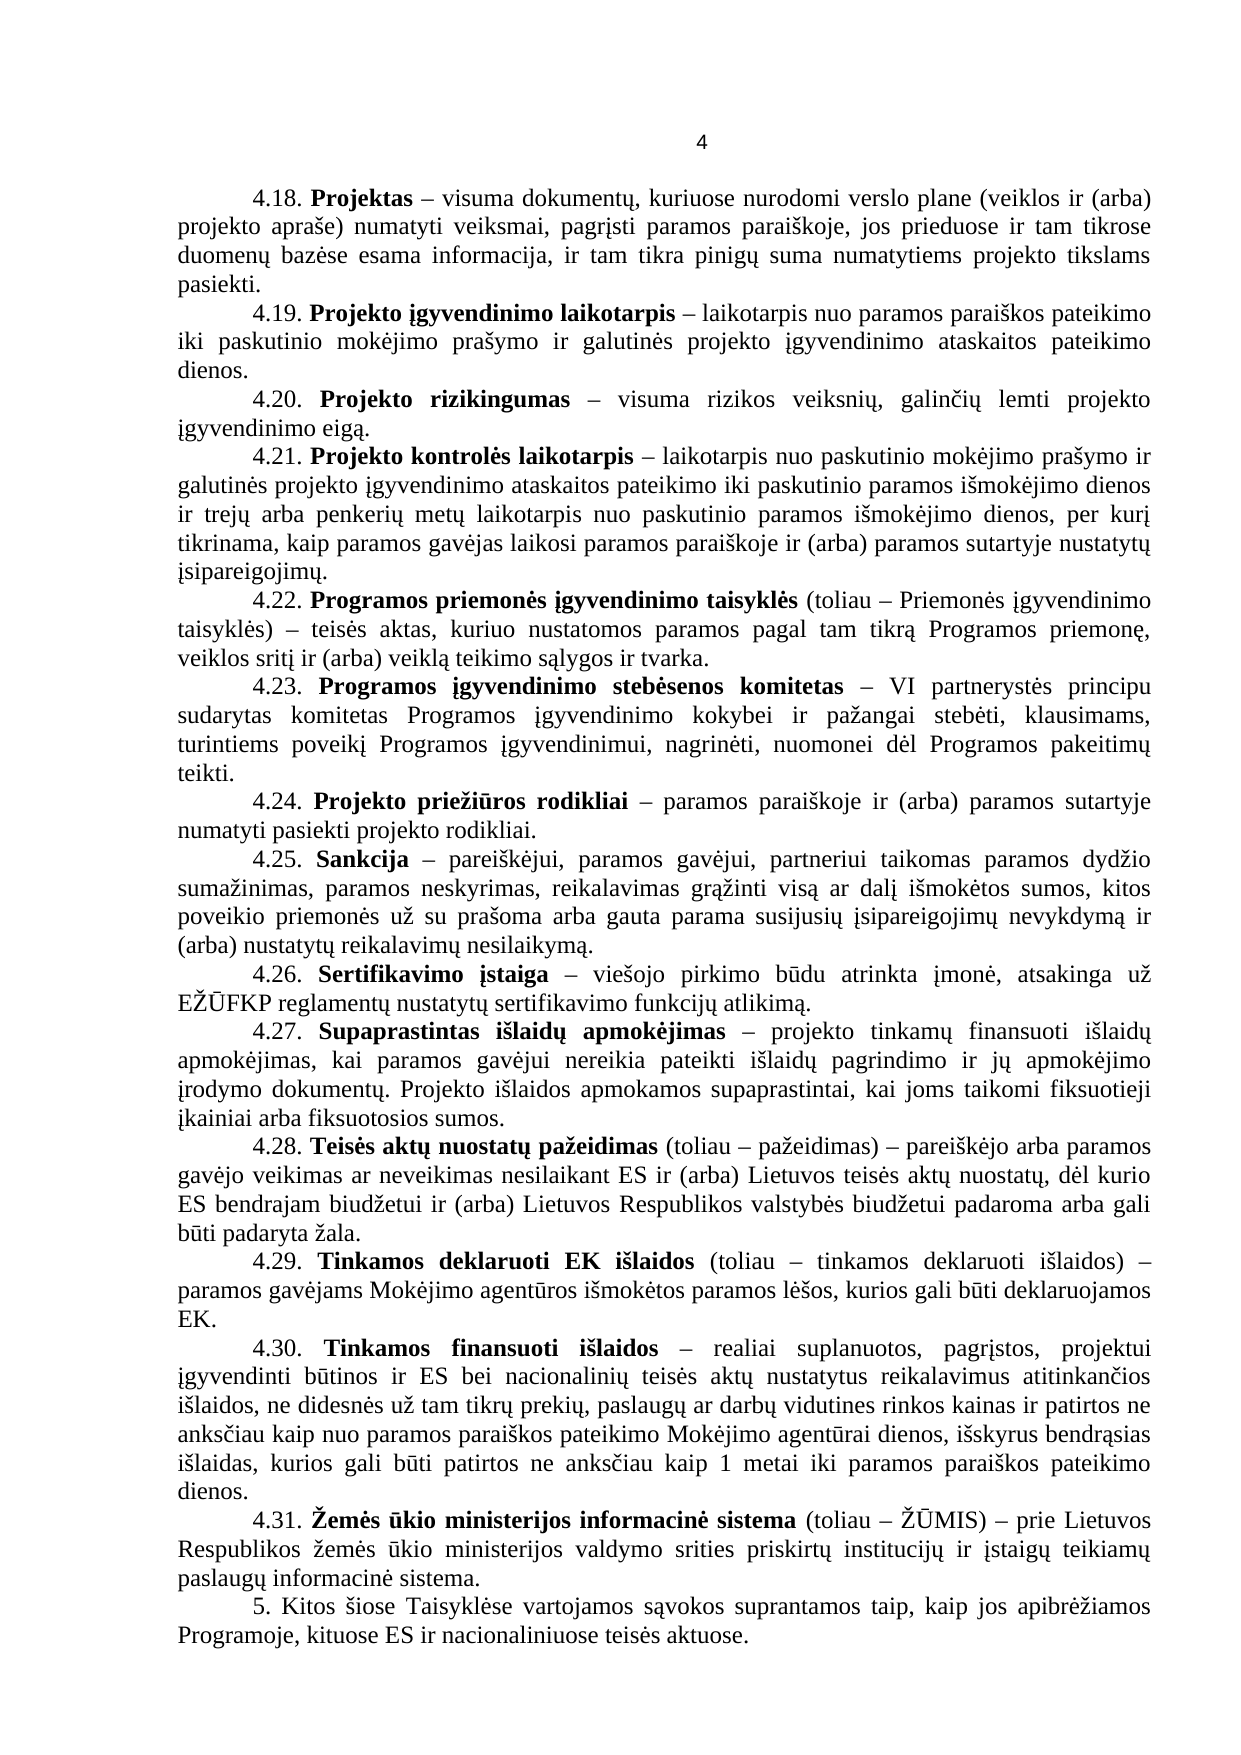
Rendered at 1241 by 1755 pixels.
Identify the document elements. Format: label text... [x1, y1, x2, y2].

text 5. Kitos šiose Taisyklėse vartojamos sąvokos suprantamos taip, kaip jos apibrėžiamos Programoje, kituose ES ir nacionaliniuose teisės aktuose. [177, 1591, 1152, 1649]
text 4.25. Sankcija – pareiškėjui, paramos gavėjui, partneriui taikomas paramos dydžio sumažinimas, paramos neskyrimas, reikalavimas grąžinti visą ar dalį išmokėtos sumos, kitos poveikio priemonės už su prašoma arba gauta parama susijusių įsipareigojimų nevykdymą ir (arba) nustatytų reikalavimų nesilaikymą. [177, 844, 1152, 959]
text 4.22. Programos priemonės įgyvendinimo taisyklės (toliau – Priemonės įgyvendinimo taisyklės) – teisės aktas, kuriuo nustatomos paramos pagal tam tikrą Programos priemonę, veiklos sritį ir (arba) veiklą teikimo sąlygos ir tvarka. [177, 585, 1152, 671]
text 4.19. Projekto įgyvendinimo laikotarpis – laikotarpis nuo paramos paraiškos pateikimo iki paskutinio mokėjimo prašymo ir galutinės projekto įgyvendinimo ataskaitos pateikimo dienos. [177, 298, 1152, 384]
text 4.27. Supaprastintas išlaidų apmokėjimas – projekto tinkamų finansuoti išlaidų apmokėjimas, kai paramos gavėjui nereikia pateikti išlaidų pagrindimo ir jų apmokėjimo įrodymo dokumentų. Projekto išlaidos apmokamos supaprastintai, kai joms taikomi fiksuotieji įkainiai arba fiksuotosios sumos. [177, 1016, 1152, 1131]
text 4.26. Sertifikavimo įstaiga – viešojo pirkimo būdu atrinkta įmonė, atsakinga už EŽŪFKP reglamentų nustatytų sertifikavimo funkcijų atlikimą. [177, 959, 1152, 1016]
text 4.23. Programos įgyvendinimo stebėsenos komitetas – VI partnerystės principu sudarytas komitetas Programos įgyvendinimo kokybei ir pažangai stebėti, klausimams, turintiems poveikį Programos įgyvendinimui, nagrinėti, nuomonei dėl Programos pakeitimų teikti. [177, 671, 1152, 786]
text 4.29. Tinkamos deklaruoti EK išlaidos (toliau – tinkamos deklaruoti išlaidos) – paramos gavėjams Mokėjimo agentūros išmokėtos paramos lėšos, kurios gali būti deklaruojamos EK. [177, 1246, 1152, 1333]
text 4.30. Tinkamos finansuoti išlaidos – realiai suplanuotos, pagrįstos, projektui įgyvendinti būtinos ir ES bei nacionalinių teisės aktų nustatytus reikalavimus atitinkančios išlaidos, ne didesnės už tam tikrų prekių, paslaugų ar darbų vidutines rinkos kainas ir patirtos ne anksčiau kaip nuo paramos paraiškos pateikimo Mokėjimo agentūrai dienos, išskyrus bendrąsias išlaidas, kurios gali būti patirtos ne anksčiau kaip 1 metai iki paramos paraiškos pateikimo dienos. [177, 1333, 1152, 1505]
text 4.21. Projekto kontrolės laikotarpis – laikotarpis nuo paskutinio mokėjimo prašymo ir galutinės projekto įgyvendinimo ataskaitos pateikimo iki paskutinio paramos išmokėjimo dienos ir trejų arba penkerių metų laikotarpis nuo paskutinio paramos išmokėjimo dienos, per kurį tikrinama, kaip paramos gavėjas laikosi paramos paraiškoje ir (arba) paramos sutartyje nustatytų įsipareigojimų. [177, 441, 1152, 585]
text 4.20. Projekto rizikingumas – visuma rizikos veiksnių, galinčių lemti projekto įgyvendinimo eigą. [177, 384, 1152, 441]
text 4.18. Projektas – visuma dokumentų, kuriuose nurodomi verslo plane (veiklos ir (arba) projekto apraše) numatyti veiksmai, pagrįsti paramos paraiškoje, jos prieduose ir tam tikrose duomenų bazėse esama informacija, ir tam tikra pinigų suma numatytiems projekto tikslams pasiekti. [177, 183, 1152, 298]
text 4.24. Projekto priežiūros rodikliai – paramos paraiškoje ir (arba) paramos sutartyje numatyti pasiekti projekto rodikliai. [177, 786, 1152, 844]
text 4.31. Žemės ūkio ministerijos informacinė sistema (toliau – ŽŪMIS) – prie Lietuvos Respublikos žemės ūkio ministerijos valdymo srities priskirtų institucijų ir įstaigų teikiamų paslaugų informacinė sistema. [177, 1505, 1152, 1591]
text 4.28. Teisės aktų nuostatų pažeidimas (toliau – pažeidimas) – pareiškėjo arba paramos gavėjo veikimas ar neveikimas nesilaikant ES ir (arba) Lietuvos teisės aktų nuostatų, dėl kurio ES bendrajam biudžetui ir (arba) Lietuvos Respublikos valstybės biudžetui padaroma arba gali būti padaryta žala. [177, 1131, 1152, 1246]
